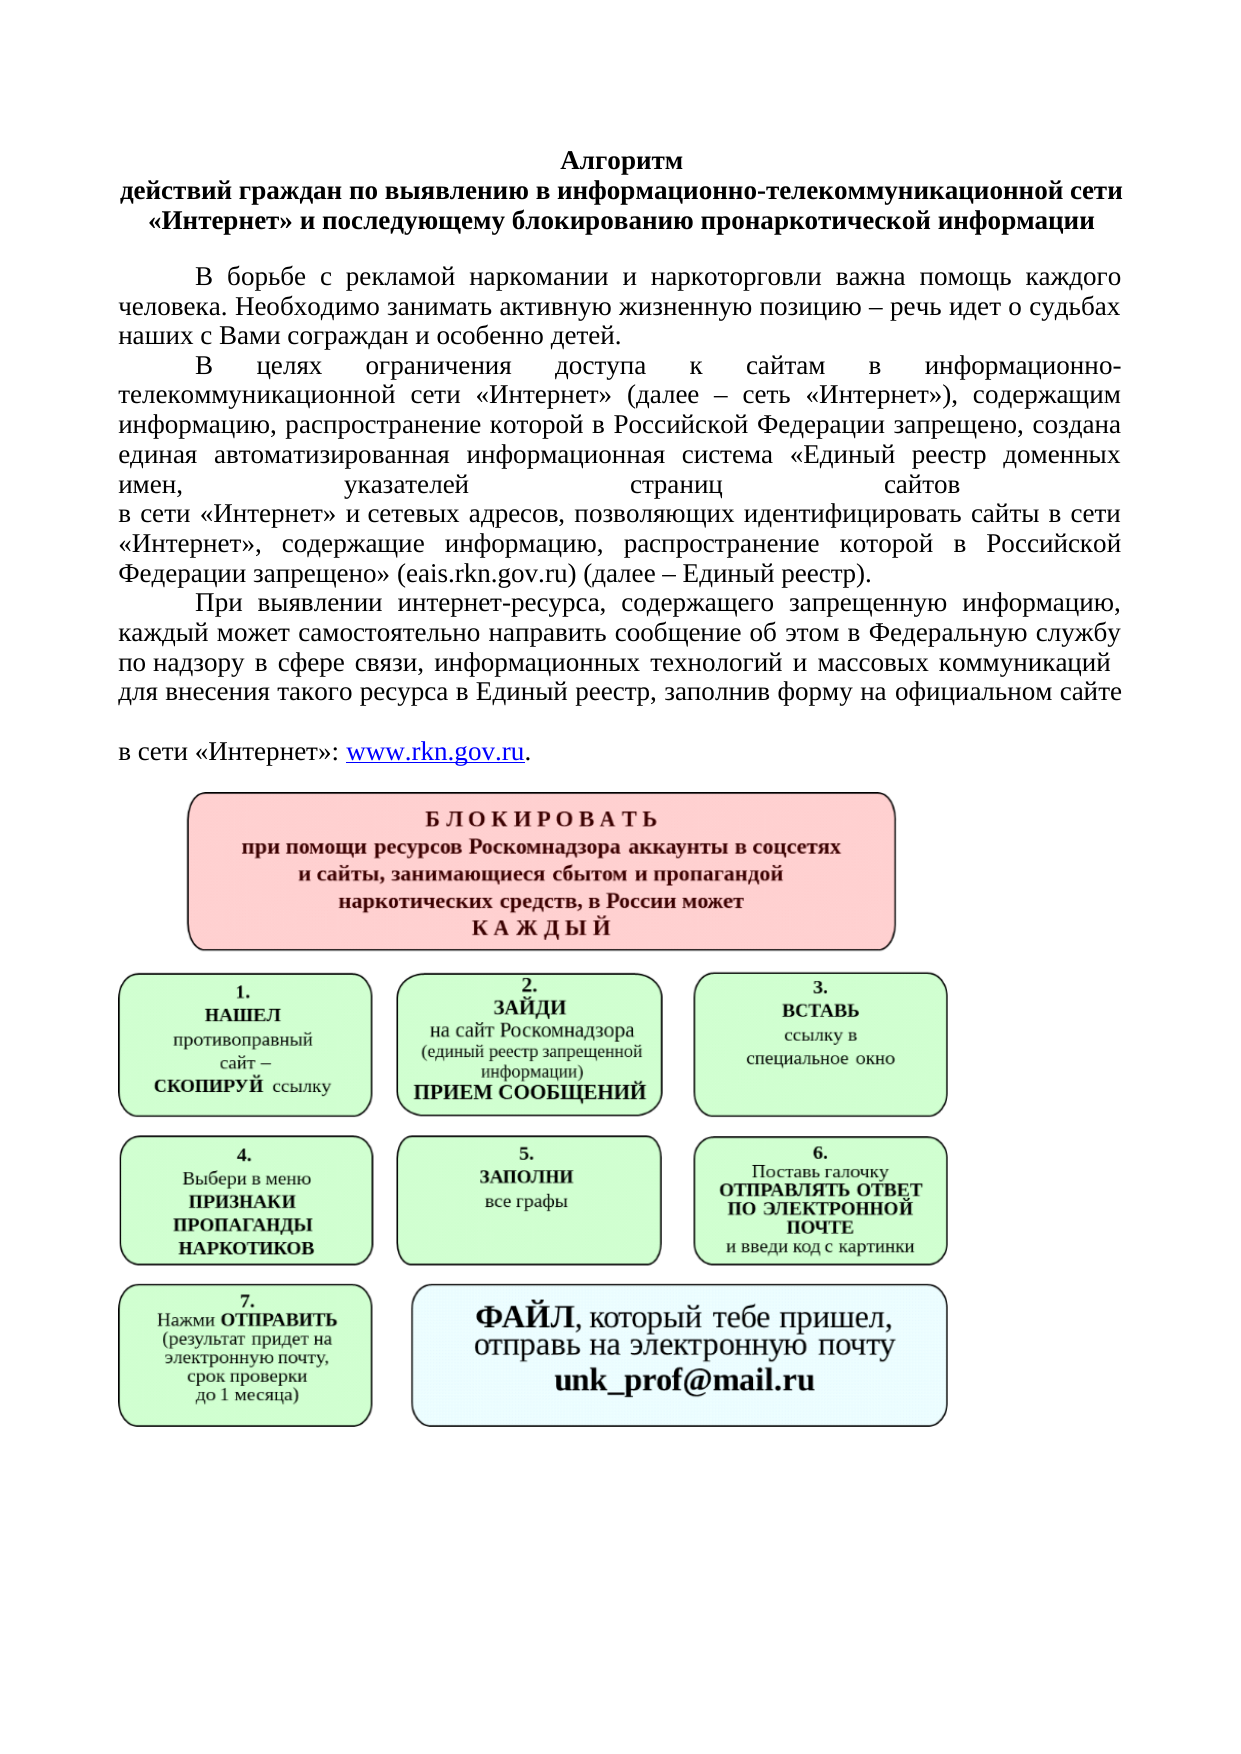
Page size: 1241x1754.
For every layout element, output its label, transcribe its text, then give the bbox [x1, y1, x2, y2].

text Алгоритм [118, 146, 1125, 176]
text В целях ограничения доступа к сайтам в информационно-телекоммуникационной сети «Интернет» (далее – сеть «Интернет»), содержащим информацию, распространение которой в Российской Федерации запрещено, создана единая автоматизированная информационная система «Единый реестр доменных имен, указателей страниц сайтов в сети «Интернет» и сетевых адресов, позволяющих идентифицировать сайты в сети «Интернет», содержащие информацию, распространение которой в Российской Федерации запрещено» (eais.rkn.gov.ru) (далее – Единый реестр). [118, 351, 1122, 588]
text При выявлении интернет-ресурса, содержащего запрещенную информацию, каждый может самостоятельно направить сообщение об этом в Федеральную службу по надзору в сфере связи, информационных технологий и массовых коммуникаций для внесения такого ресурса в Единый реестр, заполнив форму на официальном сайте в сети «Интернет»: www.rkn.gov.ru. [118, 588, 1122, 766]
text действий граждан по выявлению в информационно-телекоммуникационной сети «Интернет» и последующему блокированию пронаркотической информации [118, 176, 1125, 235]
text В борьбе с рекламой наркомании и наркоторговли важна помощь каждого человека. Необходимо занимать активную жизненную позицию – речь идет о судьбах наших с Вами сограждан и особенно детей. [118, 262, 1122, 351]
